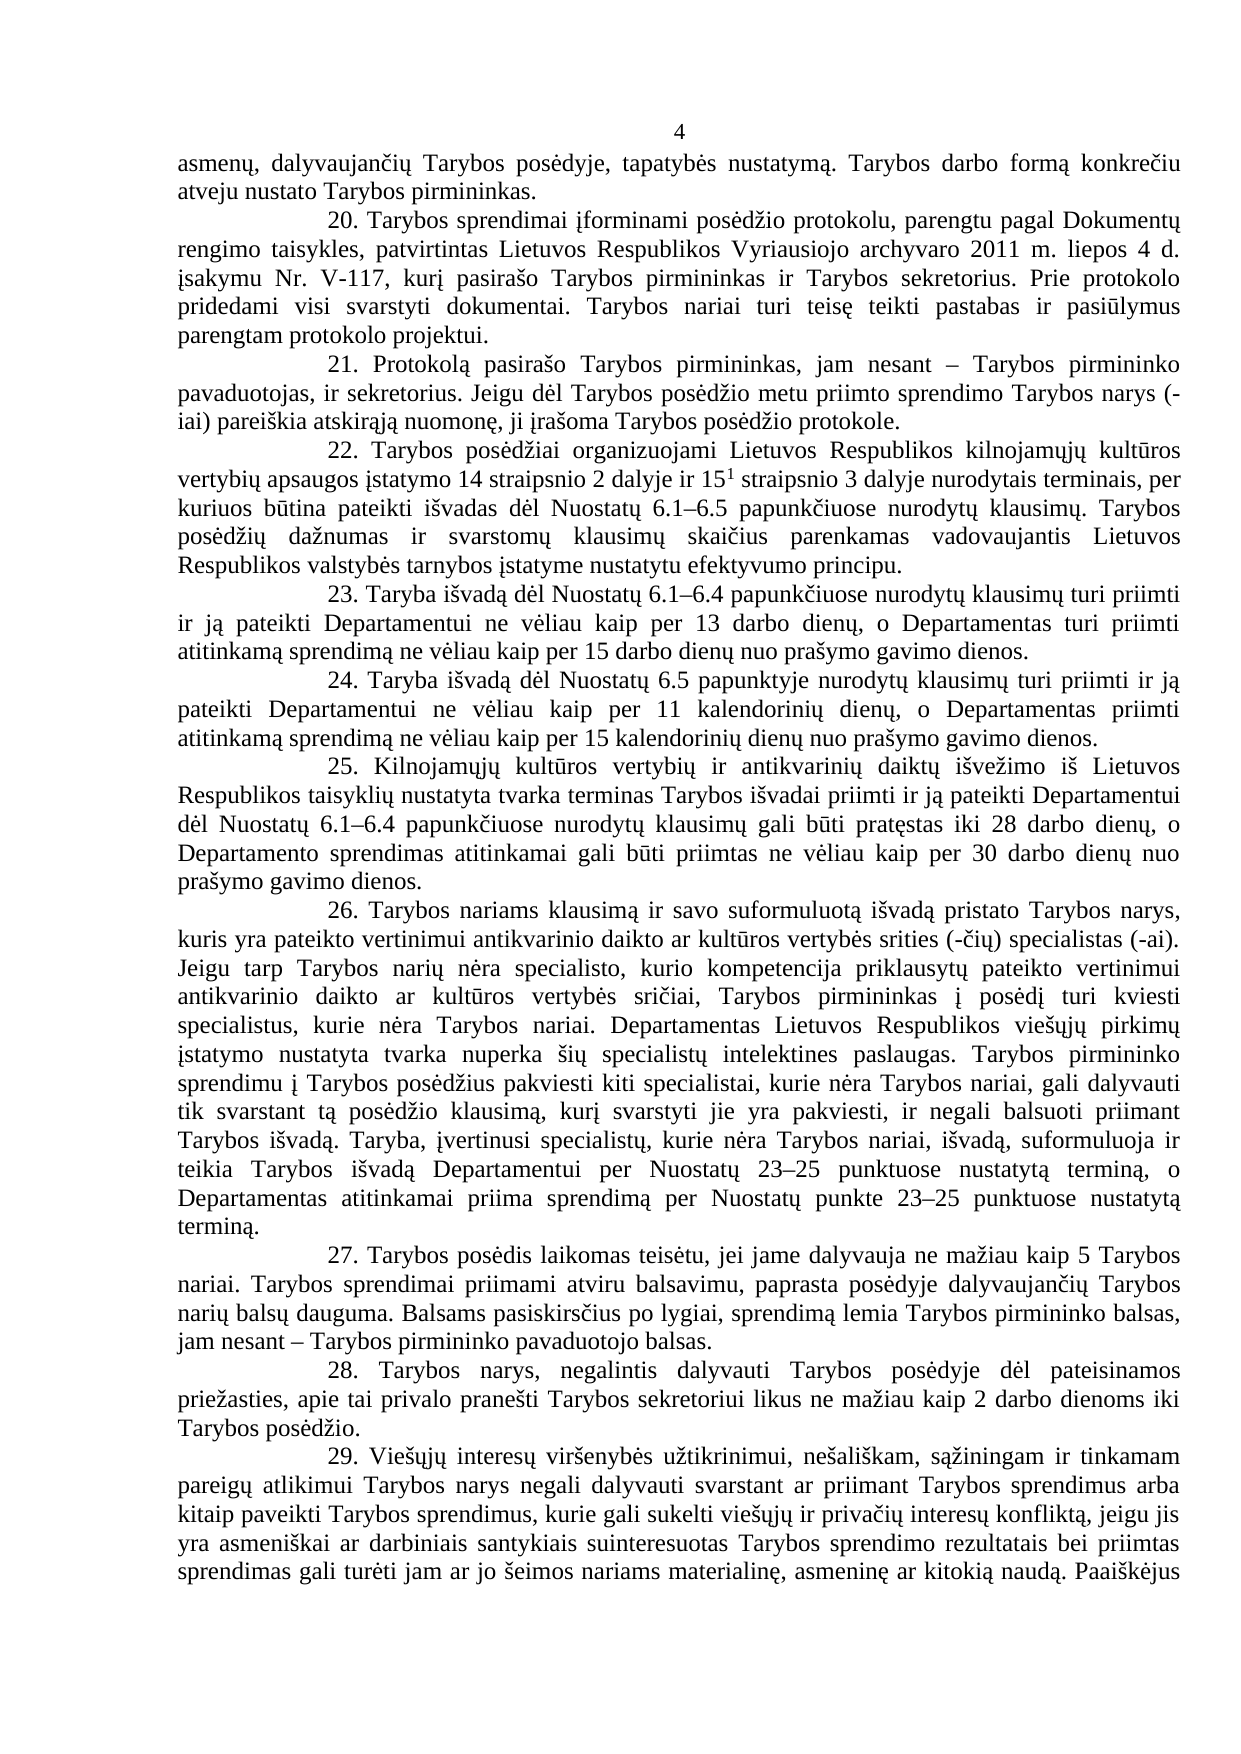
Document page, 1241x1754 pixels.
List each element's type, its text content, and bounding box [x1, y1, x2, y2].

text 29. Viešųjų interesų viršenybės užtikrinimui, nešališkam, sąžiningam ir tinkamam pareigų atlikimui Tarybos narys negali dalyvauti svarstant ar priimant Tarybos sprendimus arba kitaip paveikti Tarybos sprendimus, kurie gali sukelti viešųjų ir privačių interesų konfliktą, jeigu jis yra asmeniškai ar darbiniais santykiais suinteresuotas Tarybos sprendimo rezultatais bei priimtas sprendimas gali turėti jam ar jo šeimos nariams materialinę, asmeninę ar kitokią naudą. Paaiškėjus [177, 1441, 1181, 1585]
text 25. Kilnojamųjų kultūros vertybių ir antikvarinių daiktų išvežimo iš Lietuvos Respublikos taisyklių nustatyta tvarka terminas Tarybos išvadai priimti ir ją pateikti Departamentui dėl Nuostatų 6.1–6.4 papunkčiuose nurodytų klausimų gali būti pratęstas iki 28 darbo dienų, o Departamento sprendimas atitinkamai gali būti priimtas ne vėliau kaip per 30 darbo dienų nuo prašymo gavimo dienos. [177, 751, 1181, 895]
text 28. Tarybos narys, negalintis dalyvauti Tarybos posėdyje dėl pateisinamos priežasties, apie tai privalo pranešti Tarybos sekretoriui likus ne mažiau kaip 2 darbo dienoms iki Tarybos posėdžio. [177, 1355, 1181, 1441]
text 26. Tarybos nariams klausimą ir savo suformuluotą išvadą pristato Tarybos narys, kuris yra pateikto vertinimui antikvarinio daikto ar kultūros vertybės srities (-čių) specialistas (-ai). Jeigu tarp Tarybos narių nėra specialisto, kurio kompetencija priklausytų pateikto vertinimui antikvarinio daikto ar kultūros vertybės sričiai, Tarybos pirmininkas į posėdį turi kviesti specialistus, kurie nėra Tarybos nariai. Departamentas Lietuvos Respublikos viešųjų pirkimų įstatymo nustatyta tvarka nuperka šių specialistų intelektines paslaugas. Tarybos pirmininko sprendimu į Tarybos posėdžius pakviesti kiti specialistai, kurie nėra Tarybos nariai, gali dalyvauti tik svarstant tą posėdžio klausimą, kurį svarstyti jie yra pakviesti, ir negali balsuoti priimant Tarybos išvadą. Taryba, įvertinusi specialistų, kurie nėra Tarybos nariai, išvadą, suformuluoja ir teikia Tarybos išvadą Departamentui per Nuostatų 23–25 punktuose nustatytą terminą, o Departamentas atitinkamai priima sprendimą per Nuostatų punkte 23–25 punktuose nustatytą terminą. [177, 895, 1181, 1240]
text 23. Taryba išvadą dėl Nuostatų 6.1–6.4 papunkčiuose nurodytų klausimų turi priimti ir ją pateikti Departamentui ne vėliau kaip per 13 darbo dienų, o Departamentas turi priimti atitinkamą sprendimą ne vėliau kaip per 15 darbo dienų nuo prašymo gavimo dienos. [177, 579, 1181, 665]
text 27. Tarybos posėdis laikomas teisėtu, jei jame dalyvauja ne mažiau kaip 5 Tarybos nariai. Tarybos sprendimai priimami atviru balsavimu, paprasta posėdyje dalyvaujančių Tarybos narių balsų dauguma. Balsams pasiskirsčius po lygiai, sprendimą lemia Tarybos pirmininko balsas, jam nesant – Tarybos pirmininko pavaduotojo balsas. [177, 1240, 1181, 1355]
text 21. Protokolą pasirašo Tarybos pirmininkas, jam nesant – Tarybos pirmininko pavaduotojas, ir sekretorius. Jeigu dėl Tarybos posėdžio metu priimto sprendimo Tarybos narys (-iai) pareiškia atskirąją nuomonę, ji įrašoma Tarybos posėdžio protokole. [177, 349, 1181, 435]
text asmenų, dalyvaujančių Tarybos posėdyje, tapatybės nustatymą. Tarybos darbo formą konkrečiu atveju nustato Tarybos pirmininkas. [177, 148, 1181, 205]
text 20. Tarybos sprendimai įforminami posėdžio protokolu, parengtu pagal Dokumentų rengimo taisykles, patvirtintas Lietuvos Respublikos Vyriausiojo archyvaro 2011 m. liepos 4 d. įsakymu Nr. V-117, kurį pasirašo Tarybos pirmininkas ir Tarybos sekretorius. Prie protokolo pridedami visi svarstyti dokumentai. Tarybos nariai turi teisę teikti pastabas ir pasiūlymus parengtam protokolo projektui. [177, 205, 1181, 349]
text 22. Tarybos posėdžiai organizuojami Lietuvos Respublikos kilnojamųjų kultūros vertybių apsaugos įstatymo 14 straipsnio 2 dalyje ir 151 straipsnio 3 dalyje nurodytais terminais, per kuriuos būtina pateikti išvadas dėl Nuostatų 6.1–6.5 papunkčiuose nurodytų klausimų. Tarybos posėdžių dažnumas ir svarstomų klausimų skaičius parenkamas vadovaujantis Lietuvos Respublikos valstybės tarnybos įstatyme nustatytu efektyvumo principu. [177, 435, 1181, 579]
text 24. Taryba išvadą dėl Nuostatų 6.5 papunktyje nurodytų klausimų turi priimti ir ją pateikti Departamentui ne vėliau kaip per 11 kalendorinių dienų, o Departamentas priimti atitinkamą sprendimą ne vėliau kaip per 15 kalendorinių dienų nuo prašymo gavimo dienos. [177, 665, 1181, 751]
